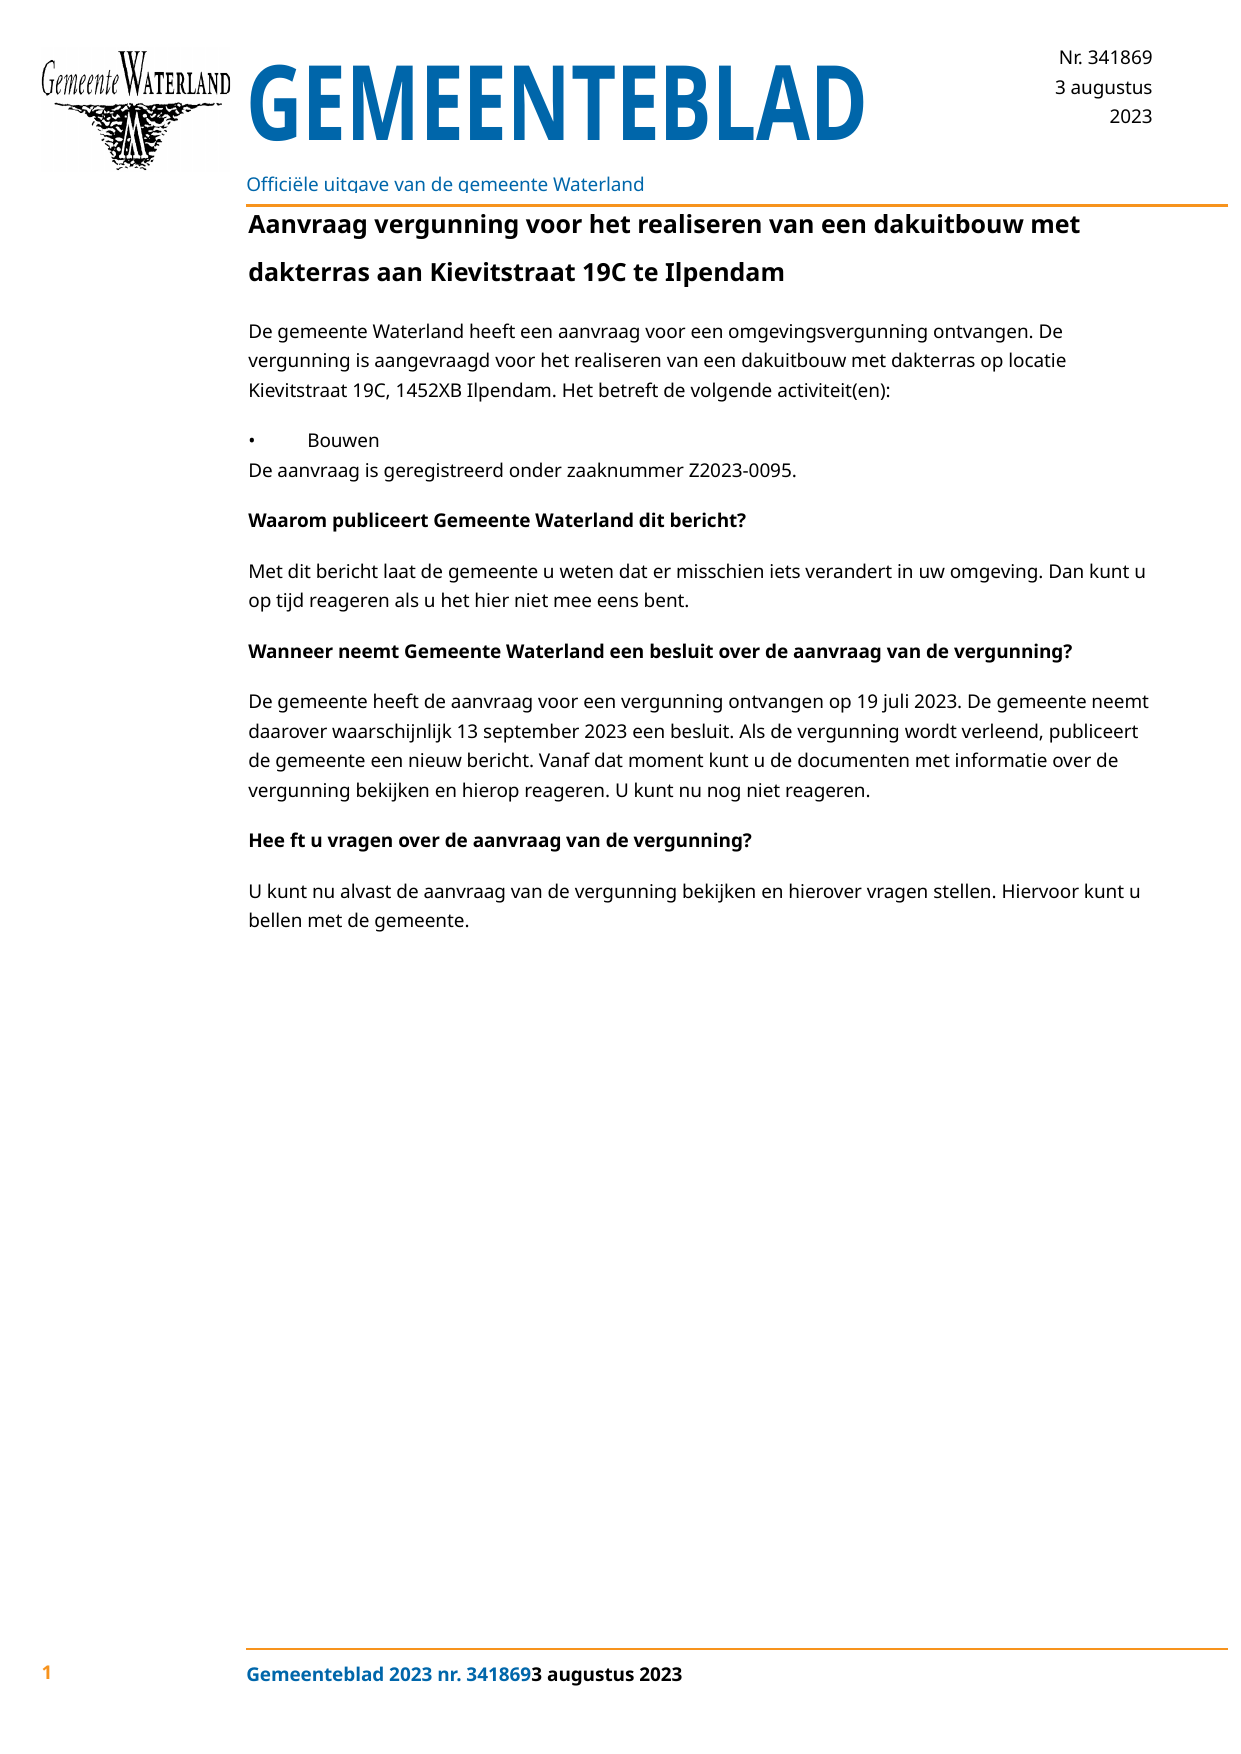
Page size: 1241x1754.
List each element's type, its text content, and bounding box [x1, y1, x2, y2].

text Hee ft u vragen over de aanvraag van de vergunning? [248, 827, 1152, 853]
text Aanvraag vergunning voor het realiseren van een dakuitbouw met dakterras aan Kievitstraat 19C te Ilpendam [248, 207, 1152, 288]
text Waarom publiceert Gemeente Waterland dit bericht? [248, 507, 1152, 533]
text De aanvraag is geregistreerd onder zaaknummer Z2023-0095. [248, 457, 1152, 483]
text Wanneer neemt Gemeente Waterland een besluit over de aanvraag van de vergunning? [248, 638, 1152, 664]
text De gemeente Waterland heeft een aanvraag voor een omgevingsvergunning ontvangen. De vergunning is aangevraagd voor het realiseren van een dakuitbouw met dakterras op locatie Kievitstraat 19C, 1452XB Ilpendam. Het betreft de volgende activiteit(en): [248, 318, 1152, 403]
text U kunt nu alvast de aanvraag van de vergunning bekijken en hierover vragen stellen. Hiervoor kunt u bellen met de gemeente. [248, 878, 1152, 933]
list Bouwen [248, 427, 1152, 453]
text De gemeente heeft de aanvraag voor een vergunning ontvangen op 19 juli 2023. De gemeente neemt daarover waarschijnlijk 13 september 2023 een besluit. Als de vergunning wordt verleend, publiceert de gemeente een nieuw bericht. Vanaf dat moment kunt u de documenten met informatie over de vergunning bekijken en hierop reageren. U kunt nu nog niet reageren. [248, 688, 1152, 803]
text Met dit bericht laat de gemeente u weten dat er misschien iets verandert in uw omgeving. Dan kunt u op tijd reageren als u het hier niet mee eens bent. [248, 558, 1152, 613]
picture [41, 47, 231, 172]
